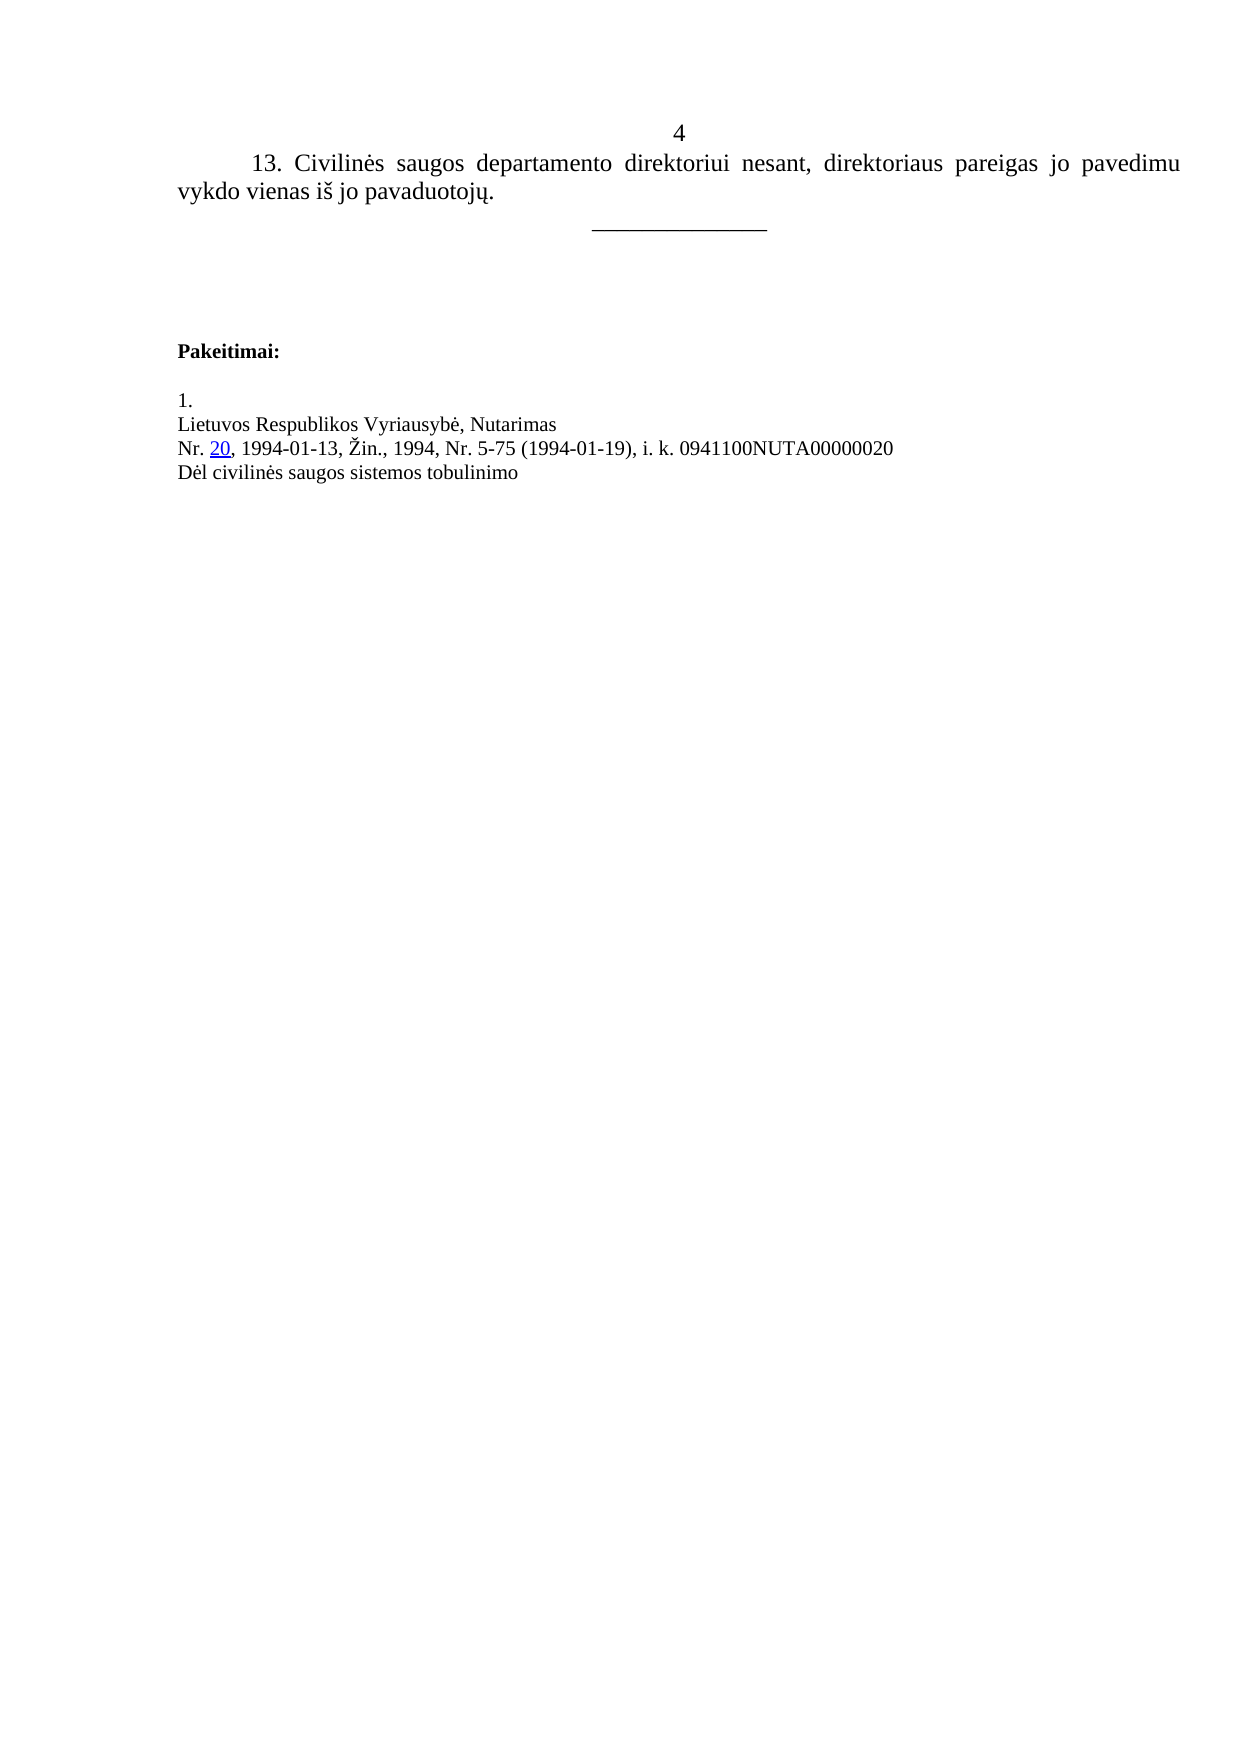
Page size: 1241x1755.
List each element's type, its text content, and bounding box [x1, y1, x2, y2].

text 13. Civilinės saugos departamento direktoriui nesant, direktoriaus pareigas jo pavedimu vykdo vienas iš jo pavaduotojų. [177, 148, 1181, 205]
text Dėl civilinės saugos sistemos tobulinimo [177, 460, 1181, 484]
text 1. [177, 388, 1181, 412]
text Lietuvos Respublikos Vyriausybė, Nutarimas [177, 412, 1181, 436]
text Nr. 20, 1994-01-13, Žin., 1994, Nr. 5-75 (1994-01-19), i. k. 0941100NUTA00000020 [177, 436, 1181, 460]
text ______________ [177, 205, 1181, 234]
text Pakeitimai: [177, 339, 1181, 363]
